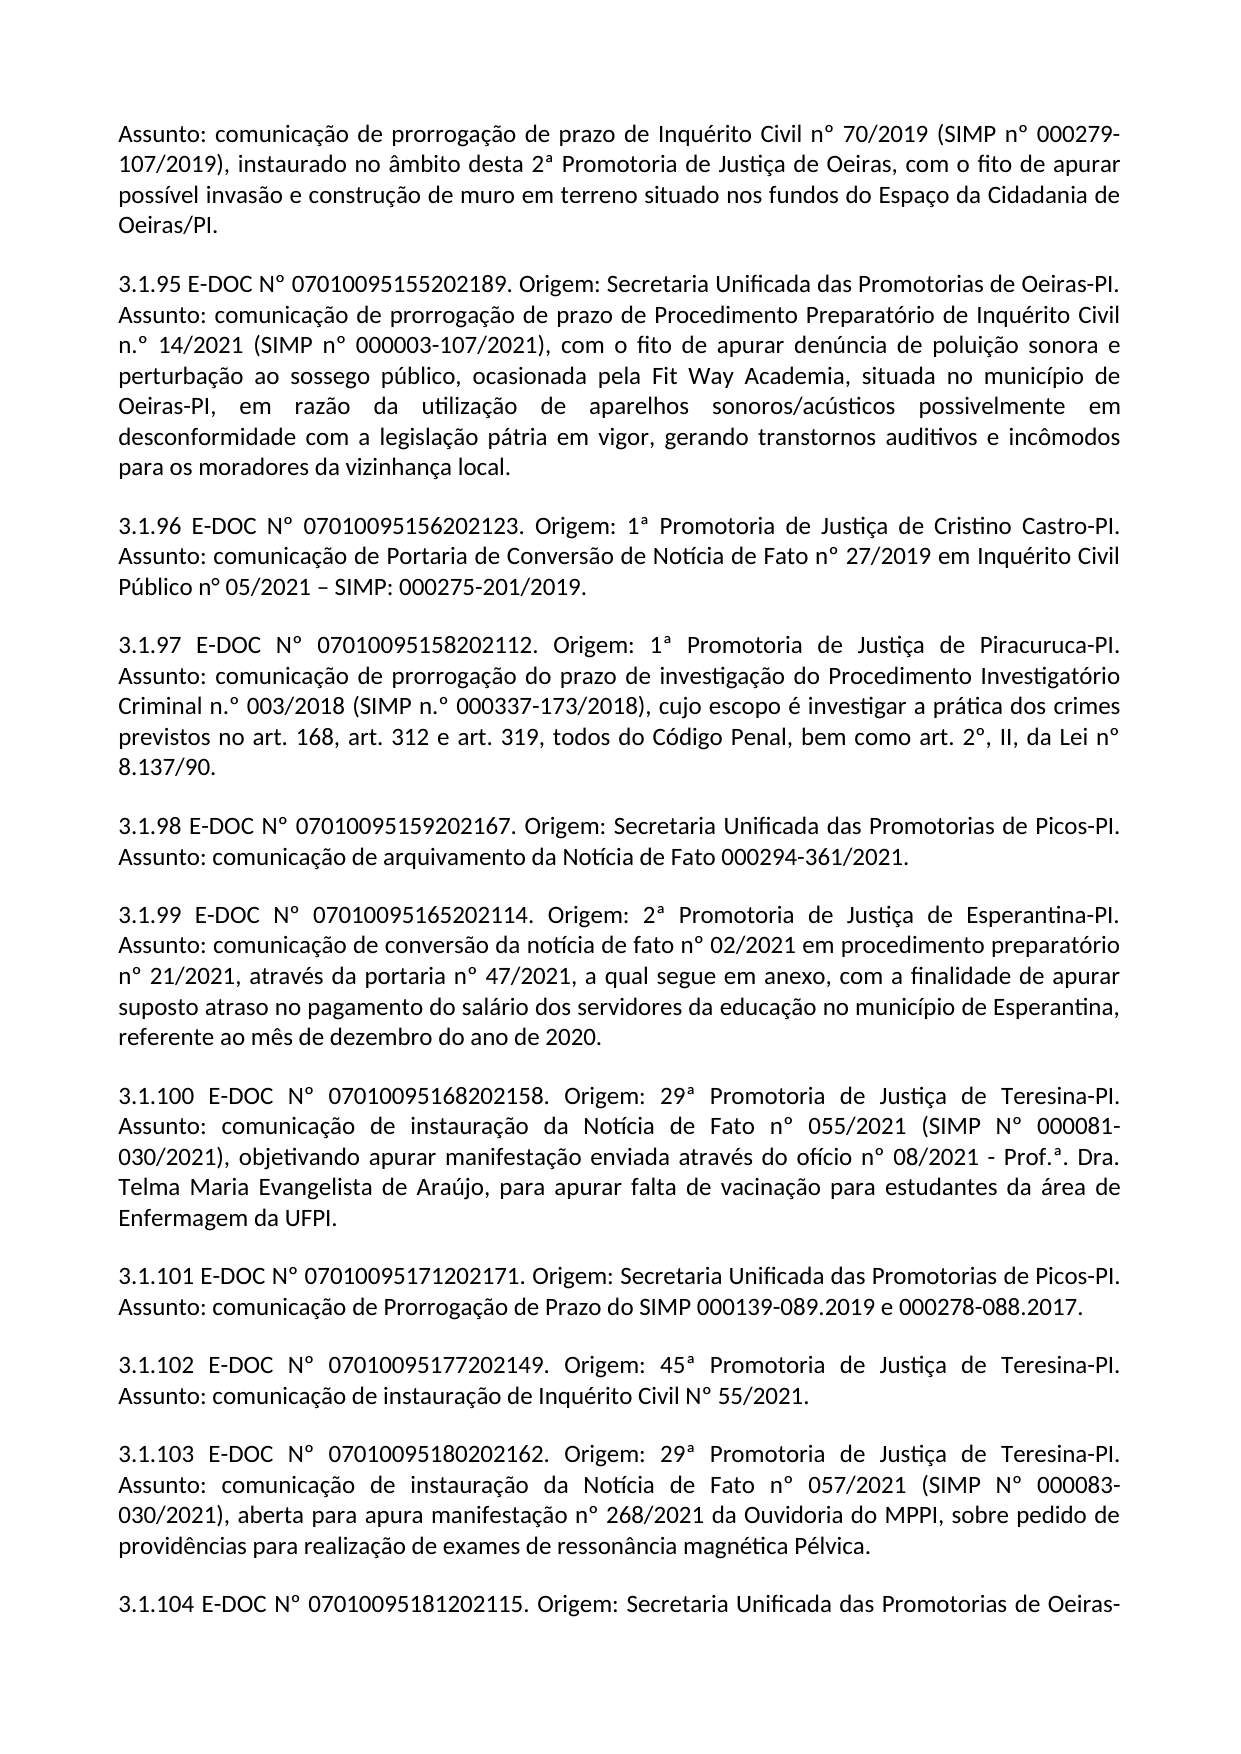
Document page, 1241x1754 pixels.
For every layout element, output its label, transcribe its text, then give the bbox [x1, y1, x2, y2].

text 3.1.96 E-DOC Nº 07010095156202123. Origem: 1ª Promotoria de Justiça de Cristino Castro-PI. Assunto: comunicação de Portaria de Conversão de Notícia de Fato nº 27/2019 em Inquérito Civil Público n° 05/2021 – SIMP: 000275-201/2019. [118, 510, 1122, 601]
text 3.1.102 E-DOC Nº 07010095177202149. Origem: 45ª Promotoria de Justiça de Teresina-PI. Assunto: comunicação de instauração de Inquérito Civil Nº 55/2021. [118, 1349, 1122, 1411]
text 3.1.101 E-DOC Nº 07010095171202171. Origem: Secretaria Unificada das Promotorias de Picos-PI. Assunto: comunicação de Prorrogação de Prazo do SIMP 000139-089.2019 e 000278-088.2017. [118, 1260, 1122, 1321]
text Assunto: comunicação de prorrogação de prazo de Inquérito Civil nº 70/2019 (SIMP nº 000279-107/2019), instaurado no âmbito desta 2ª Promotoria de Justiça de Oeiras, com o fito de apurar possível invasão e construção de muro em terreno situado nos fundos do Espaço da Cidadania de Oeiras/PI. [118, 118, 1122, 240]
text 3.1.98 E-DOC Nº 07010095159202167. Origem: Secretaria Unificada das Promotorias de Picos-PI. Assunto: comunicação de arquivamento da Notícia de Fato 000294-361/2021. [118, 810, 1122, 871]
text 3.1.99 E-DOC Nº 07010095165202114. Origem: 2ª Promotoria de Justiça de Esperantina-PI. Assunto: comunicação de conversão da notícia de fato nº 02/2021 em procedimento preparatório nº 21/2021, através da portaria nº 47/2021, a qual segue em anexo, com a finalidade de apurar suposto atraso no pagamento do salário dos servidores da educação no município de Esperantina, referente ao mês de dezembro do ano de 2020. [118, 899, 1122, 1052]
text 3.1.104 E-DOC Nº 07010095181202115. Origem: Secretaria Unificada das Promotorias de Oeiras- [118, 1589, 1122, 1619]
text 3.1.100 E-DOC Nº 07010095168202158. Origem: 29ª Promotoria de Justiça de Teresina-PI. Assunto: comunicação de instauração da Notícia de Fato nº 055/2021 (SIMP Nº 000081-030/2021), objetivando apurar manifestação enviada através do ofício nº 08/2021 - Prof.ª. Dra. Telma Maria Evangelista de Araújo, para apurar falta de vacinação para estudantes da área de Enfermagem da UFPI. [118, 1080, 1122, 1232]
text 3.1.103 E-DOC Nº 07010095180202162. Origem: 29ª Promotoria de Justiça de Teresina-PI. Assunto: comunicação de instauração da Notícia de Fato nº 057/2021 (SIMP Nº 000083-030/2021), aberta para apura manifestação nº 268/2021 da Ouvidoria do MPPI, sobre pedido de providências para realização de exames de ressonância magnética Pélvica. [118, 1438, 1122, 1561]
text 3.1.97 E-DOC Nº 07010095158202112. Origem: 1ª Promotoria de Justiça de Piracuruca-PI. Assunto: comunicação de prorrogação do prazo de investigação do Procedimento Investigatório Criminal n.º 003/2018 (SIMP n.º 000337-173/2018), cujo escopo é investigar a prática dos crimes previstos no art. 168, art. 312 e art. 319, todos do Código Penal, bem como art. 2º, II, da Lei nº 8.137/90. [118, 629, 1122, 782]
text 3.1.95 E-DOC Nº 07010095155202189. Origem: Secretaria Unificada das Promotorias de Oeiras-PI. Assunto: comunicação de prorrogação de prazo de Procedimento Preparatório de Inquérito Civil n.º 14/2021 (SIMP nº 000003-107/2021), com o fito de apurar denúncia de poluição sonora e perturbação ao sossego público, ocasionada pela Fit Way Academia, situada no município de Oeiras-PI, em razão da utilização de aparelhos sonoros/acústicos possivelmente em desconformidade com a legislação pátria em vigor, gerando transtornos auditivos e incômodos para os moradores da vizinhança local. [118, 268, 1122, 482]
